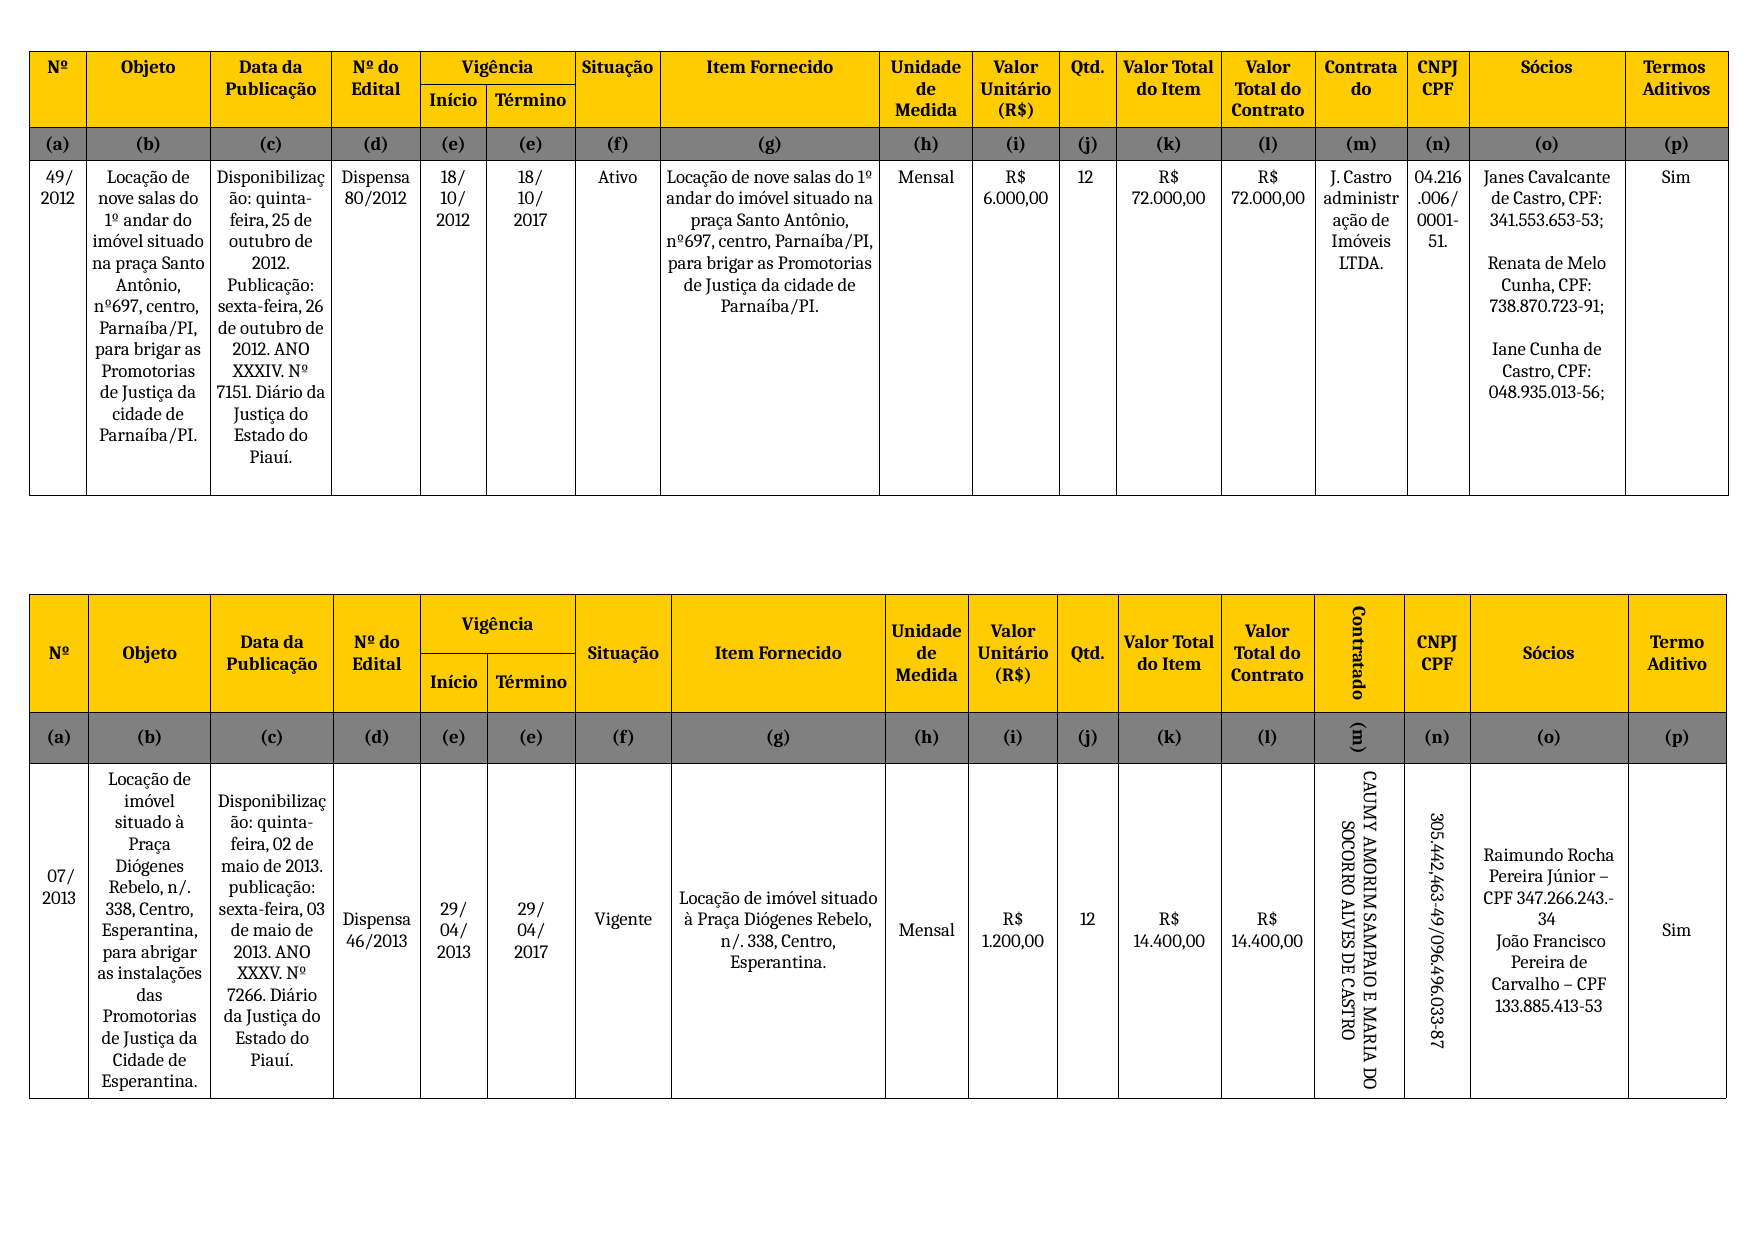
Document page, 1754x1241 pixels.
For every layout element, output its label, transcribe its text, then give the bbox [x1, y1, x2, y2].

table_cell (p) [1629, 713, 1726, 763]
table_header Nº do Edital [332, 52, 420, 127]
table_cell Locação de nove salas do 1º andar do imóvel situado na praça Santo Antônio, nº697, centro, Parnaíba/PI, para brigar as Promotorias de Justiça da cidade de Parnaíba/PI. [661, 161, 879, 495]
table_header Qtd. [1060, 52, 1116, 127]
table_cell (d) [334, 713, 420, 763]
table_cell R$ 72.000,00 [1222, 161, 1315, 495]
table_header Unidade de Medida [880, 52, 972, 127]
table_cell Sim [1629, 764, 1726, 1098]
table_header Contratado [1315, 595, 1404, 712]
table_cell (o) [1471, 713, 1628, 763]
table_cell (i) [969, 713, 1057, 763]
table_cell (a) [30, 713, 88, 763]
table_cell (h) [886, 713, 968, 763]
table_cell 12 [1058, 764, 1118, 1098]
table_cell Raimundo Rocha Pereira Júnior – CPF 347.266.243.-34 João Francisco Pereira de Carvalho – CPF 133.885.413-53 [1471, 764, 1628, 1098]
table_header Data da Publicação [211, 52, 331, 127]
table_header Nº [30, 595, 88, 712]
table_cell (e) [421, 713, 487, 763]
table_cell (d) [332, 128, 420, 160]
table_cell (g) [672, 713, 885, 763]
table_cell 29/ 04/ 2017 [488, 764, 575, 1098]
table_cell (m) [1315, 713, 1404, 763]
table_cell R$ 1.200,00 [969, 764, 1057, 1098]
table_cell Mensal [886, 764, 968, 1098]
table_header Contratado [1316, 52, 1407, 127]
table_cell (f) [576, 713, 671, 763]
table_header Unidade de Medida [886, 595, 968, 712]
table_cell (a) [30, 128, 86, 160]
table_header Valor Total do Item [1117, 52, 1221, 127]
table_cell 12 [1060, 161, 1116, 495]
table_cell Disponibilização: quinta-feira, 02 de maio de 2013. publicação: sexta-feira, 03 de maio de 2013. ANO XXXV. Nº 7266. Diário da Justiça do Estado do Piauí. [211, 764, 333, 1098]
table_cell Disponibilização: quinta-feira, 25 de outubro de 2012. Publicação: sexta-feira, 26 de outubro de 2012. ANO XXXIV. Nº 7151. Diário da Justiça do Estado do Piauí. [211, 161, 331, 495]
table_cell (b) [87, 128, 210, 160]
table_cell Janes Cavalcante de Castro, CPF: 341.553.653-53; Renata de Melo Cunha, CPF: 738.870.723-91; Iane Cunha de Castro, CPF: 048.935.013-56; [1470, 161, 1625, 495]
table_header Termo Aditivo [1629, 595, 1726, 712]
table_header Situação [576, 52, 660, 127]
table_header Valor Total do Item [1119, 595, 1221, 712]
table_header Qtd. [1058, 595, 1118, 712]
table_header CNPJ CPF [1408, 52, 1469, 127]
table_cell (l) [1222, 128, 1315, 160]
table_cell R$ 14.400,00 [1222, 764, 1314, 1098]
table_cell (b) [89, 713, 210, 763]
table_cell Sim [1626, 161, 1728, 495]
table_cell Término [488, 654, 575, 712]
table_header Data da Publicação [211, 595, 333, 712]
table_header CNPJ CPF [1405, 595, 1470, 712]
table_cell (n) [1408, 128, 1469, 160]
table_cell (e) [488, 713, 575, 763]
table_header Sócios [1470, 52, 1625, 127]
table_cell 305.442,463-49/096.496.033-87 [1405, 764, 1470, 1098]
table_cell J. Castro administração de Imóveis LTDA. [1316, 161, 1407, 495]
table_cell Início [421, 85, 486, 127]
table_cell Mensal [880, 161, 972, 495]
table_cell Ativo [576, 161, 660, 495]
table_cell (e) [487, 128, 575, 160]
table_cell Dispensa 80/2012 [332, 161, 420, 495]
table_cell Início [421, 654, 487, 712]
table_cell R$ 72.000,00 [1117, 161, 1221, 495]
table_cell CAUMY AMORIM SAMPAIO E MARIA DO SOCORRO ALVES DE CASTRO [1315, 764, 1404, 1098]
table_header Valor Unitário (R$) [973, 52, 1059, 127]
table_header Sócios [1471, 595, 1628, 712]
table_cell Dispensa 46/2013 [334, 764, 420, 1098]
table_cell (m) [1316, 128, 1407, 160]
table_header Valor Total do Contrato [1222, 595, 1314, 712]
table_cell (j) [1058, 713, 1118, 763]
table_header Vigência [421, 595, 575, 653]
table_header Item Fornecido [661, 52, 879, 127]
table_cell (f) [576, 128, 660, 160]
table_cell 18/ 10/ 2012 [421, 161, 486, 495]
table_cell (e) [421, 128, 486, 160]
table_cell (g) [661, 128, 879, 160]
table_cell Locação de imóvel situado à Praça Diógenes Rebelo, n/. 338, Centro, Esperantina, para abrigar as instalações das Promotorias de Justiça da Cidade de Esperantina. [89, 764, 210, 1098]
table_header Item Fornecido [672, 595, 885, 712]
table_cell Locação de nove salas do 1º andar do imóvel situado na praça Santo Antônio, nº697, centro, Parnaíba/PI, para brigar as Promotorias de Justiça da cidade de Parnaíba/PI. [87, 161, 210, 495]
table_cell 29/ 04/ 2013 [421, 764, 487, 1098]
table_cell (o) [1470, 128, 1625, 160]
table_cell 49/ 2012 [30, 161, 86, 495]
table_cell (i) [973, 128, 1059, 160]
table_cell R$ 6.000,00 [973, 161, 1059, 495]
table_header Termos Aditivos [1626, 52, 1728, 127]
table_header Valor Total do Contrato [1222, 52, 1315, 127]
table_header Objeto [89, 595, 210, 712]
table_cell (p) [1626, 128, 1728, 160]
table_header Nº do Edital [334, 595, 420, 712]
table_header Objeto [87, 52, 210, 127]
table_cell (l) [1222, 713, 1314, 763]
table_cell 07/ 2013 [30, 764, 88, 1098]
table_cell (n) [1405, 713, 1470, 763]
table_cell (k) [1117, 128, 1221, 160]
table_cell Locação de imóvel situado à Praça Diógenes Rebelo, n/. 338, Centro, Esperantina. [672, 764, 885, 1098]
table_cell (h) [880, 128, 972, 160]
table_cell 04.216.006/0001-51. [1408, 161, 1469, 495]
table_cell (k) [1119, 713, 1221, 763]
table_cell (j) [1060, 128, 1116, 160]
table_header Situação [576, 595, 671, 712]
table_cell (c) [211, 713, 333, 763]
table_cell R$ 14.400,00 [1119, 764, 1221, 1098]
table_header Valor Unitário (R$) [969, 595, 1057, 712]
table_cell Vigente [576, 764, 671, 1098]
table_header Nº [30, 52, 86, 127]
table_cell (c) [211, 128, 331, 160]
table_cell Término [487, 85, 575, 127]
table_header Vigência [421, 52, 575, 84]
table_cell 18/ 10/ 2017 [487, 161, 575, 495]
